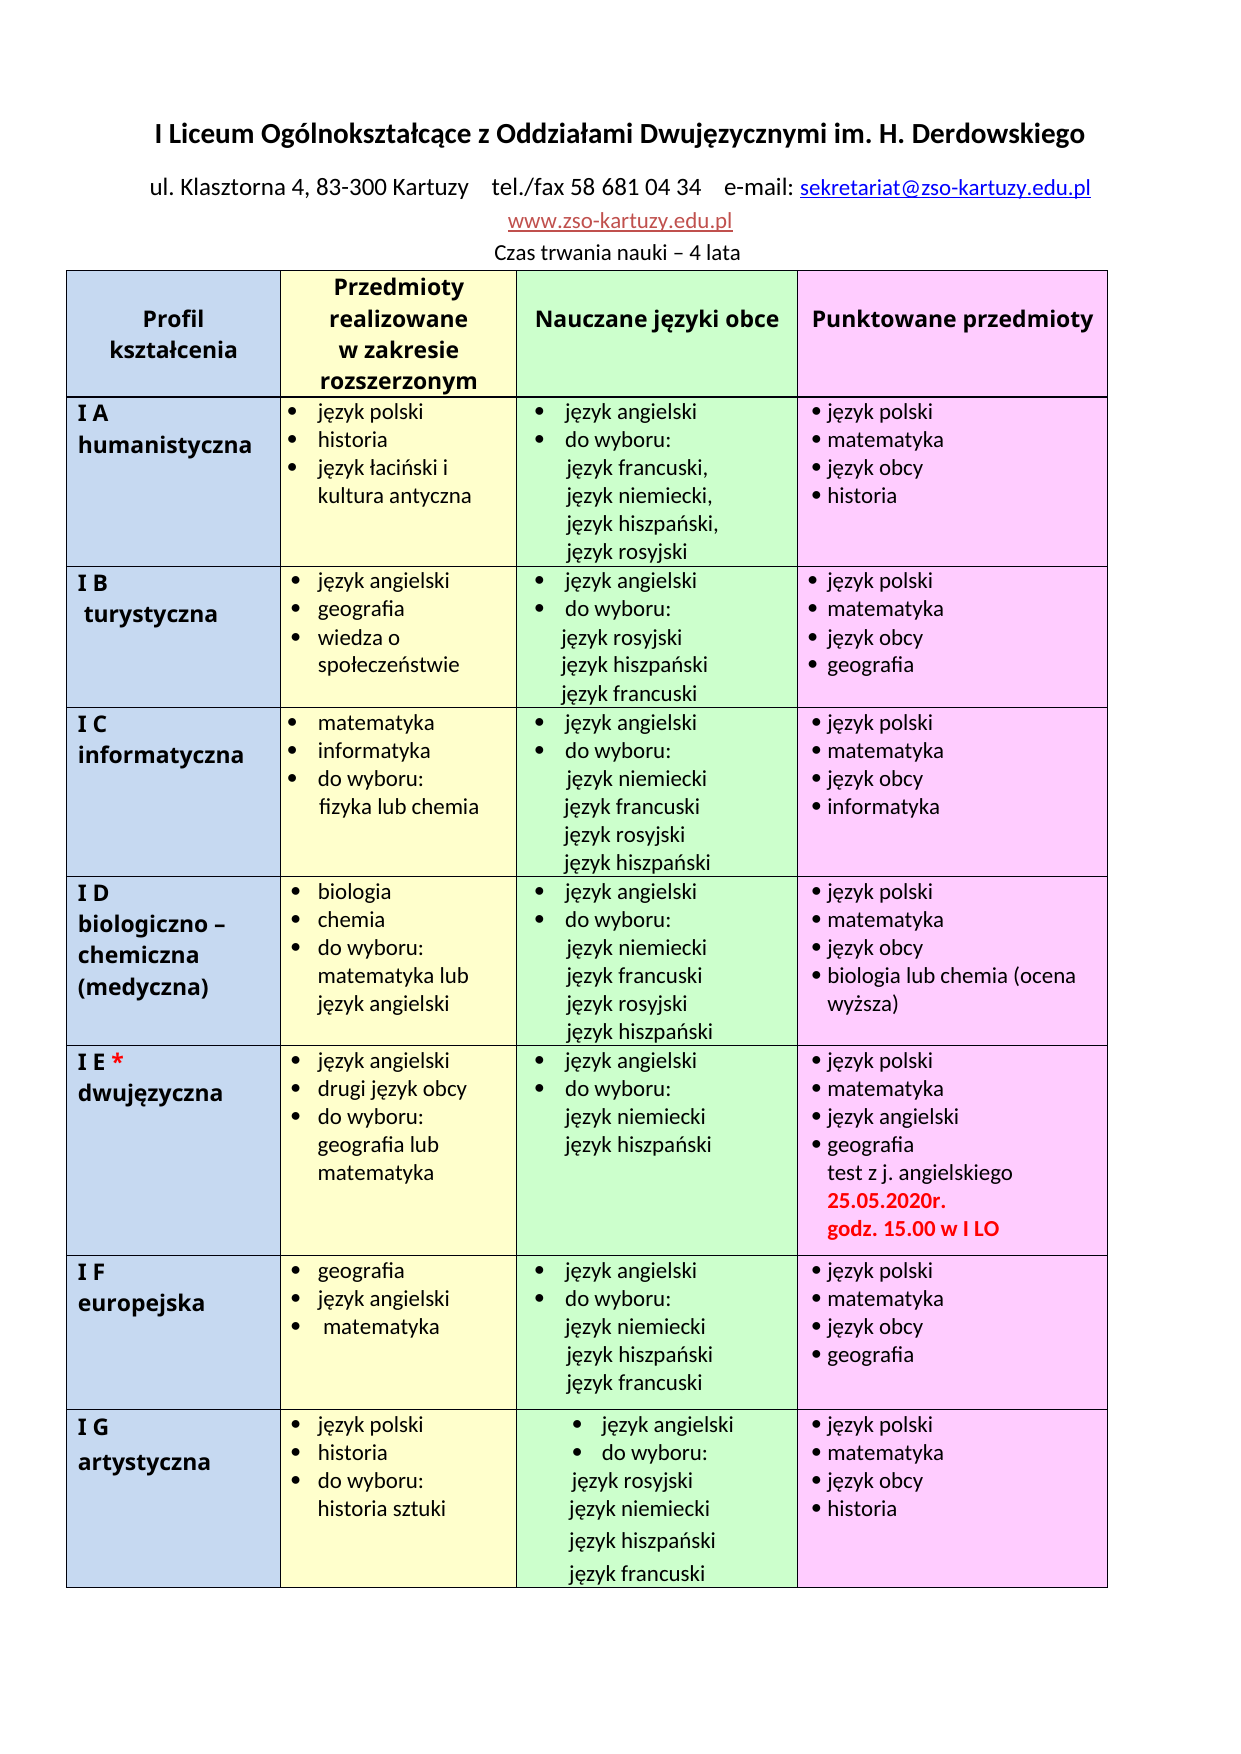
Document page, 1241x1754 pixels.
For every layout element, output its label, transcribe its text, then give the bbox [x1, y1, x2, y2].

table_cell język polski matematyka język angielski geografia test z j. angielskiego 25.05.2020r. godz. 15.00 w I LO [798, 1046, 1107, 1255]
table_cell I F europejska [67, 1256, 280, 1409]
table_cell język angielski do wyboru: język niemiecki język hiszpański [517, 1046, 797, 1255]
table_cell język angielski geografia wiedza o społeczeństwie [281, 567, 516, 707]
text www.zso-kartuzy.edu.pl [89, 206, 1152, 234]
table_cell geografia język angielski matematyka [281, 1256, 516, 1409]
table_cell język polski matematyka język obcy historia [798, 1410, 1107, 1587]
table_cell język polski matematyka język obcy historia [798, 398, 1107, 566]
table_cell I E * dwujęzyczna [67, 1046, 280, 1255]
table_cell język angielski do wyboru: język niemiecki język francuski język rosyjski język hiszpański [517, 877, 797, 1045]
table_cell język polski historia język łaciński i kultura antyczna [281, 398, 516, 566]
table_cell I A humanistyczna [67, 398, 280, 566]
table_cell I D biologiczno – chemiczna (medyczna) [67, 877, 280, 1045]
table_cell język polski historia do wyboru: historia sztuki [281, 1410, 516, 1587]
text Czas trwania nauki – 4 lata [89, 238, 1152, 266]
table_cell I G artystyczna [67, 1410, 280, 1587]
table_cell język angielski do wyboru: język francuski, język niemiecki, język hiszpański, język rosyjski [517, 398, 797, 566]
table_header Profil kształcenia [67, 271, 280, 396]
subtitle I Liceum Ogólnokształcące z Oddziałami Dwujęzycznymi im. H. Derdowskiego [89, 115, 1152, 151]
table_header Punktowane przedmioty [798, 271, 1107, 396]
table_cell język polski matematyka język obcy biologia lub chemia (ocena wyższa) [798, 877, 1107, 1045]
table_cell I B turystyczna [67, 567, 280, 707]
table_cell język angielski do wyboru: język niemiecki język hiszpański język francuski [517, 1256, 797, 1409]
table_cell biologia chemia do wyboru: matematyka lub język angielski [281, 877, 516, 1045]
text ul. Klasztorna 4, 83-300 Kartuzy tel./fax 58 681 04 34 e-mail: sekretariat@zso-kartuzy.edu.pl [89, 171, 1152, 201]
table_cell język angielski do wyboru: język rosyjski język hiszpański język francuski [517, 567, 797, 707]
table_cell język polski matematyka język obcy geografia [798, 1256, 1107, 1409]
table_cell język angielski do wyboru: język niemiecki język francuski język rosyjski język hiszpański [517, 708, 797, 876]
table_cell język polski matematyka język obcy geografia [798, 567, 1107, 707]
table_cell matematyka informatyka do wyboru: fizyka lub chemia [281, 708, 516, 876]
table_header Nauczane języki obce [517, 271, 797, 396]
table_cell I C informatyczna [67, 708, 280, 876]
table_cell język angielski drugi język obcy do wyboru: geografia lub matematyka [281, 1046, 516, 1255]
table_cell język polski matematyka język obcy informatyka [798, 708, 1107, 876]
table_cell język angielski do wyboru: język rosyjski język niemiecki język hiszpański język francuski [517, 1410, 797, 1587]
table_header Przedmioty realizowane w zakresie rozszerzonym [281, 271, 516, 396]
